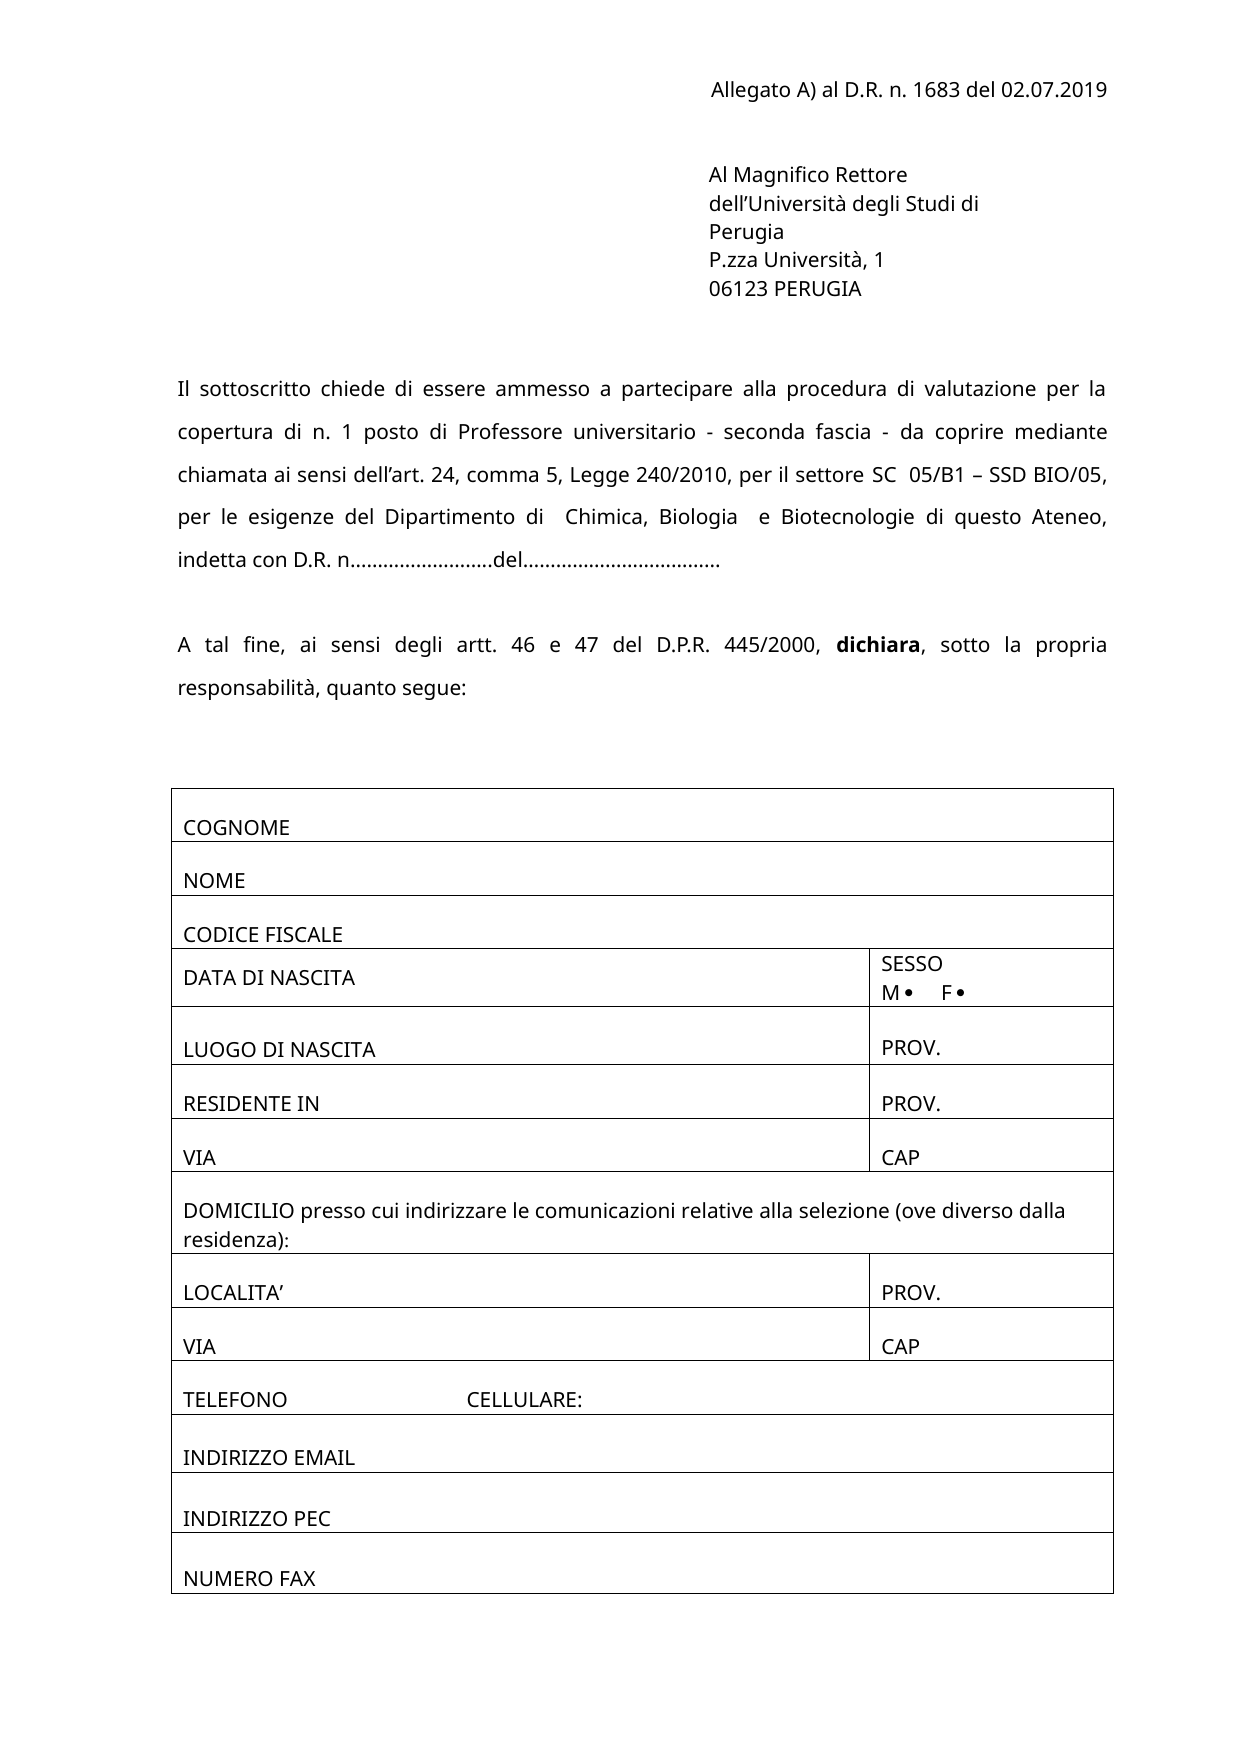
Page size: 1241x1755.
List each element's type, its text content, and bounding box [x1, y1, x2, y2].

text Al Magnifico Rettore [177, 160, 1049, 189]
text 06123 PERUGIA [177, 274, 1049, 302]
text P.zza Università, 1 [177, 246, 1049, 274]
table_cell LUOGO DI NASCITA [172, 1007, 869, 1064]
table_cell DATA DI NASCITA [172, 949, 869, 1006]
table_cell NOME [172, 842, 1113, 895]
table_cell DOMICILIO presso cui indirizzare le comunicazioni relative alla selezione (ove diverso dalla residenza): [172, 1172, 1113, 1253]
table_cell CAP [870, 1308, 1113, 1360]
text dell’Università degli Studi di [177, 189, 1049, 217]
text Il sottoscritto chiede di essere ammesso a partecipare alla procedura di valutazione per la copertura di n. 1 posto di Professore universitario - seconda fascia - da coprire mediante chiamata ai sensi dell’art. 24, comma 5, Legge 240/2010, per il settore SC 05/B1 – SSD BIO/05, per le esigenze del Dipartimento di Chimica, Biologia e Biotecnologie di questo Ateneo, indetta con D.R. n……………………..del……………………………... [177, 374, 1107, 573]
table_cell SESSO M  F  [870, 949, 1113, 1006]
table_cell TELEFONO CELLULARE: [172, 1361, 1113, 1414]
table_cell PROV. [870, 1254, 1113, 1307]
table_cell LOCALITA’ [172, 1254, 869, 1307]
table_cell CAP [870, 1119, 1113, 1171]
table_cell VIA [172, 1308, 869, 1360]
text Perugia [177, 217, 1049, 246]
table_cell PROV. [870, 1065, 1113, 1118]
table_cell VIA [172, 1119, 869, 1171]
table_cell PROV. [870, 1007, 1113, 1064]
table_cell INDIRIZZO PEC [172, 1473, 1113, 1532]
text A tal fine, ai sensi degli artt. 46 e 47 del D.P.R. 445/2000, dichiara, sotto la propria responsabilità, quanto segue: [177, 630, 1107, 701]
table_cell NUMERO FAX [172, 1533, 1113, 1592]
table_cell RESIDENTE IN [172, 1065, 869, 1118]
table_header COGNOME [172, 789, 1113, 841]
table_cell INDIRIZZO EMAIL [172, 1415, 1113, 1472]
table_cell CODICE FISCALE [172, 896, 1113, 948]
